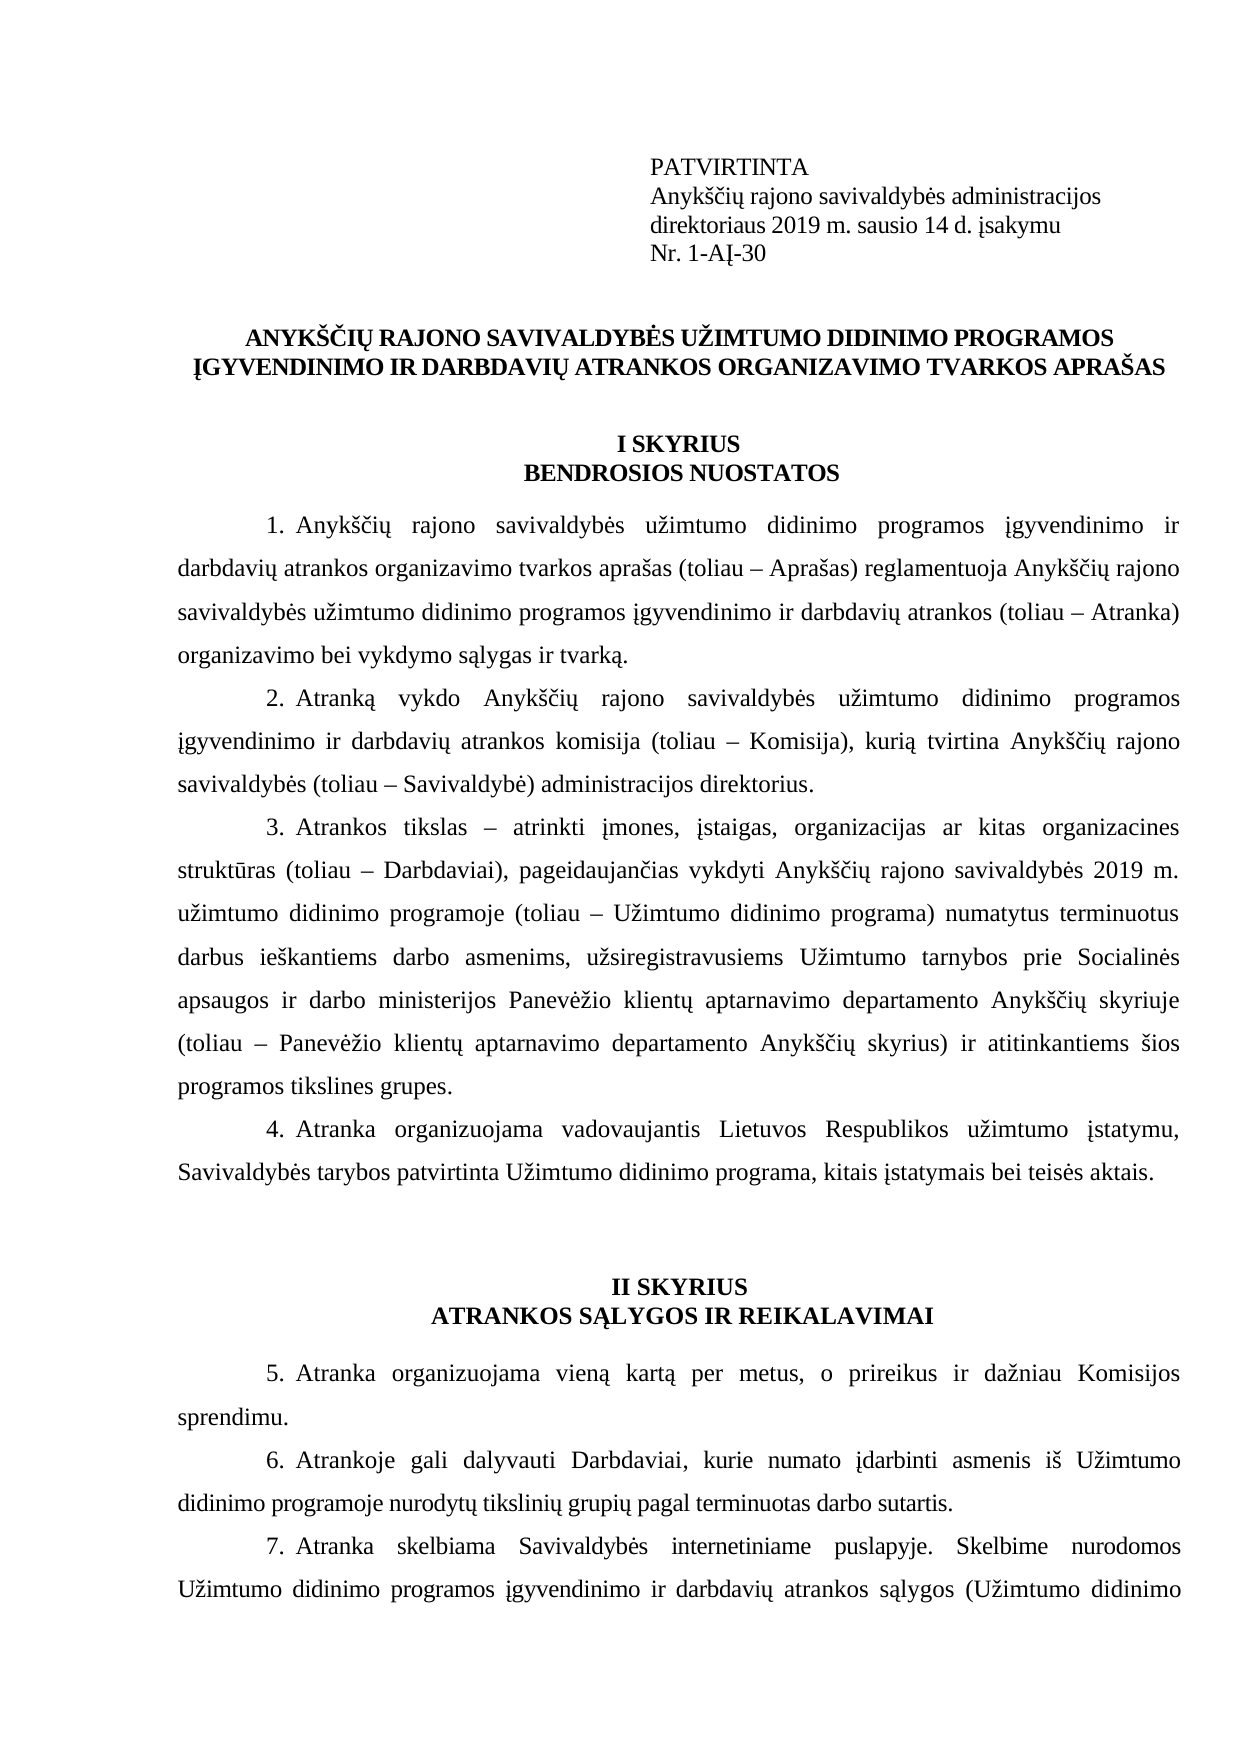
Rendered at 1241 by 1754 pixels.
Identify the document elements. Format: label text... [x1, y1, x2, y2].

text 2. Atranką vykdo Anykščių rajono savivaldybės užimtumo didinimo programos įgyvendinimo ir darbdavių atrankos komisija (toliau – Komisija), kurią tvirtina Anykščių rajono savivaldybės (toliau – Savivaldybė) administracijos direktorius. [177, 683, 1180, 798]
text 1. Anykščių rajono savivaldybės užimtumo didinimo programos įgyvendinimo ir darbdavių atrankos organizavimo tvarkos aprašas (toliau – Aprašas) reglamentuoja Anykščių rajono savivaldybės užimtumo didinimo programos įgyvendinimo ir darbdavių atrankos (toliau – Atranka) organizavimo bei vykdymo sąlygas ir tvarką. [177, 510, 1180, 668]
text ATRANKOS SĄLYGOS IR REIKALAVIMAI [177, 1301, 1181, 1330]
text PATVIRTINTA [575, 152, 1181, 181]
text Anykščių rajono savivaldybės administracijos direktoriaus 2019 m. sausio 14 d. įsakymu [650, 181, 1181, 238]
text 3. Atrankos tikslas – atrinkti įmones, įstaigas, organizacijas ar kitas organizacines struktūras (toliau – Darbdaviai), pageidaujančias vykdyti Anykščių rajono savivaldybės 2019 m. užimtumo didinimo programoje (toliau – Užimtumo didinimo programa) numatytus terminuotus darbus ieškantiems darbo asmenims, užsiregistravusiems Užimtumo tarnybos prie Socialinės apsaugos ir darbo ministerijos Panevėžio klientų aptarnavimo departamento Anykščių skyriuje (toliau – Panevėžio klientų aptarnavimo departamento Anykščių skyrius) ir atitinkantiems šios programos tikslines grupes. [177, 812, 1180, 1100]
text 7. Atranka skelbiama Savivaldybės internetiniame puslapyje. Skelbime nurodomos Užimtumo didinimo programos įgyvendinimo ir darbdavių atrankos sąlygos (Užimtumo didinimo [177, 1531, 1181, 1603]
text 4. Atranka organizuojama vadovaujantis Lietuvos Respublikos užimtumo įstatymu, Savivaldybės tarybos patvirtinta Užimtumo didinimo programa, kitais įstatymais bei teisės aktais. [177, 1114, 1180, 1186]
text II SKYRIUS [177, 1272, 1181, 1301]
text Nr. 1-AĮ-30 [177, 238, 1181, 267]
text BENDROSIOS NUOSTATOS [177, 458, 1180, 486]
text ANYKŠČIŲ RAJONO SAVIVALDYBĖS UŽIMTUMO DIDINIMO PROGRAMOS ĮGYVENDINIMO IR DARBDAVIŲ ATRANKOS ORGANIZAVIMO TVARKOS APRAŠAS [177, 323, 1181, 381]
text I SKYRIUS [177, 429, 1180, 458]
text 6. Atrankoje gali dalyvauti Darbdaviai, kurie numato įdarbinti asmenis iš Užimtumo didinimo programoje nurodytų tikslinių grupių pagal terminuotas darbo sutartis. [177, 1445, 1181, 1517]
text 5. Atranka organizuojama vieną kartą per metus, o prireikus ir dažniau Komisijos sprendimu. [177, 1358, 1181, 1430]
